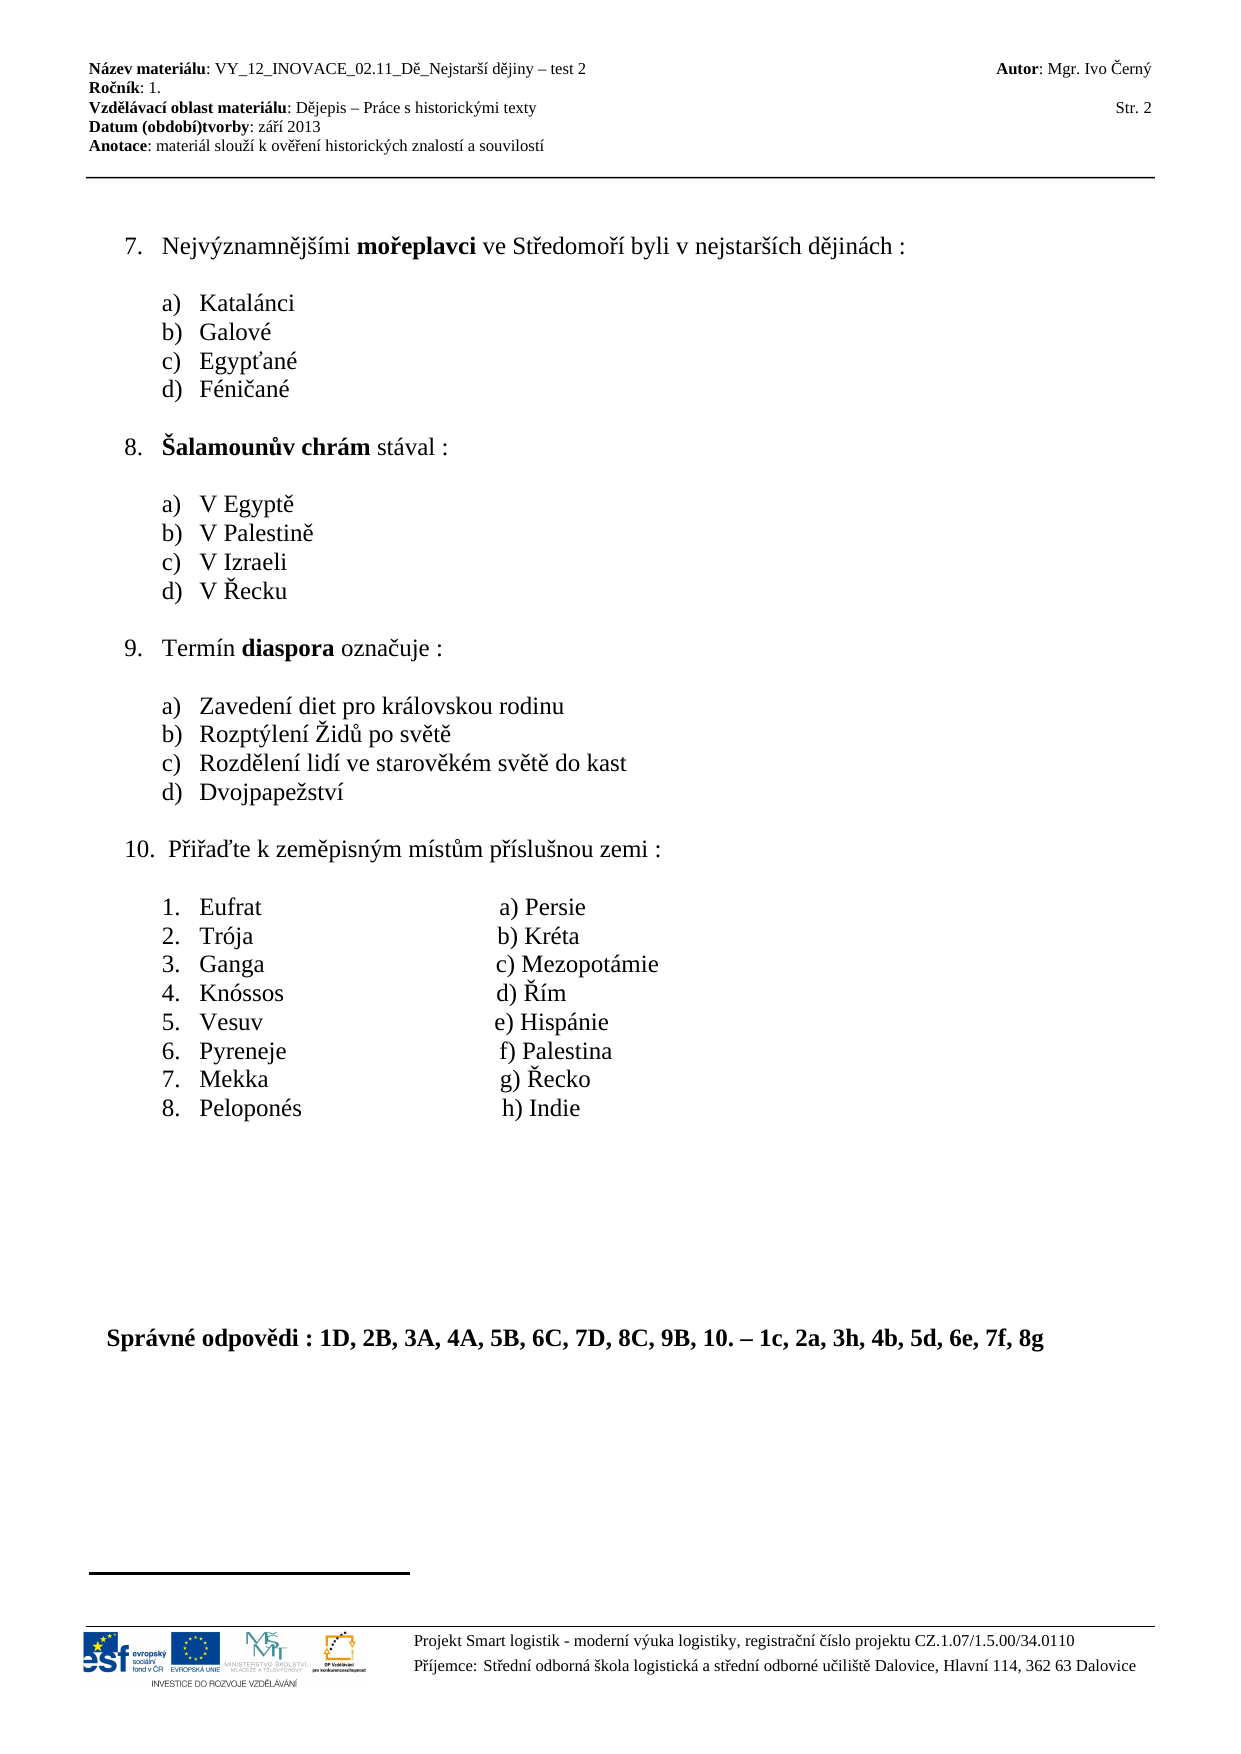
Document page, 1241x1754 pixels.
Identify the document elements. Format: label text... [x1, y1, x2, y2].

list Šalamounův chrám stával : [124, 432, 1152, 461]
list Ganga c) Mezopotámie [162, 949, 1152, 978]
list Eufrat a) Persie [162, 892, 1152, 921]
list Katalánci [162, 288, 1152, 317]
list V Egyptě [162, 489, 1152, 518]
list Féničané [162, 374, 1152, 403]
text Správné odpovědi : 1D, 2B, 3A, 4A, 5B, 6C, 7D, 8C, 9B, 10. – 1c, 2a, 3h, 4b, 5d, 6e, 7f, 8g [106, 1323, 1152, 1352]
list Galové [162, 317, 1152, 346]
list Mekka g) Řecko [162, 1064, 1152, 1093]
list Rozptýlení Židů po světě [162, 719, 1152, 748]
list Pyreneje f) Palestina [162, 1036, 1152, 1064]
list Rozdělení lidí ve starověkém světě do kast [162, 748, 1152, 777]
list Egypťané [162, 346, 1152, 374]
list Knóssos d) Řím [162, 978, 1152, 1007]
list V Izraeli [162, 547, 1152, 576]
list Vesuv e) Hispánie [162, 1007, 1152, 1036]
list Peloponés h) Indie [162, 1093, 1152, 1122]
list V Řecku [162, 576, 1152, 604]
list V Palestině [162, 518, 1152, 547]
list Dvojpapežství [162, 777, 1152, 806]
list Nejvýznamnějšími mořeplavci ve Středomoří byli v nejstarších dějinách : [124, 231, 1152, 259]
list Přiřaďte k zeměpisným místům příslušnou zemi : [124, 834, 1152, 863]
list Zavedení diet pro královskou rodinu [162, 691, 1152, 719]
list Trója b) Kréta [162, 921, 1152, 949]
list Termín diaspora označuje : [124, 633, 1152, 662]
